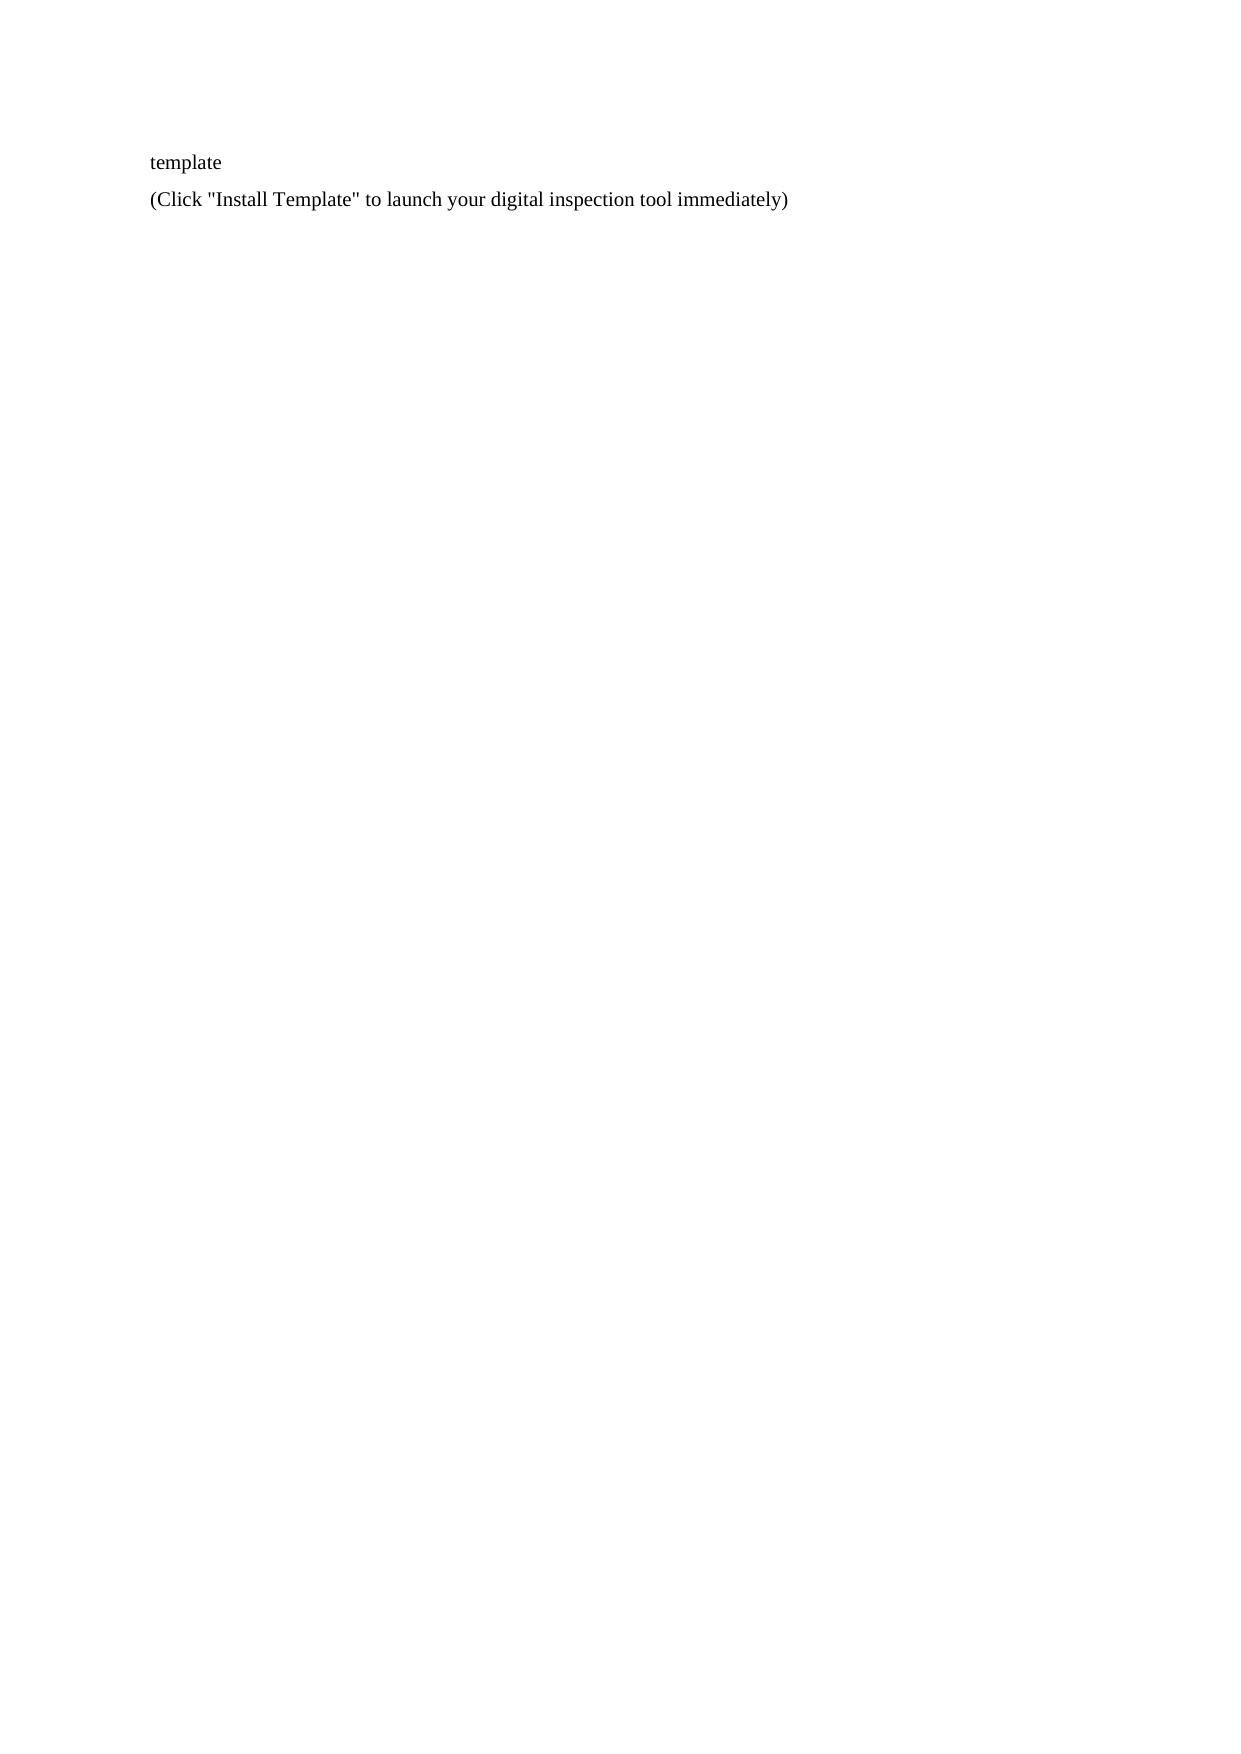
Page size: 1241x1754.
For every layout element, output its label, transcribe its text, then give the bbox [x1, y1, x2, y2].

text (Click "Install Template" to launch your digital inspection tool immediately) [150, 187, 1090, 211]
text template [150, 150, 1090, 174]
